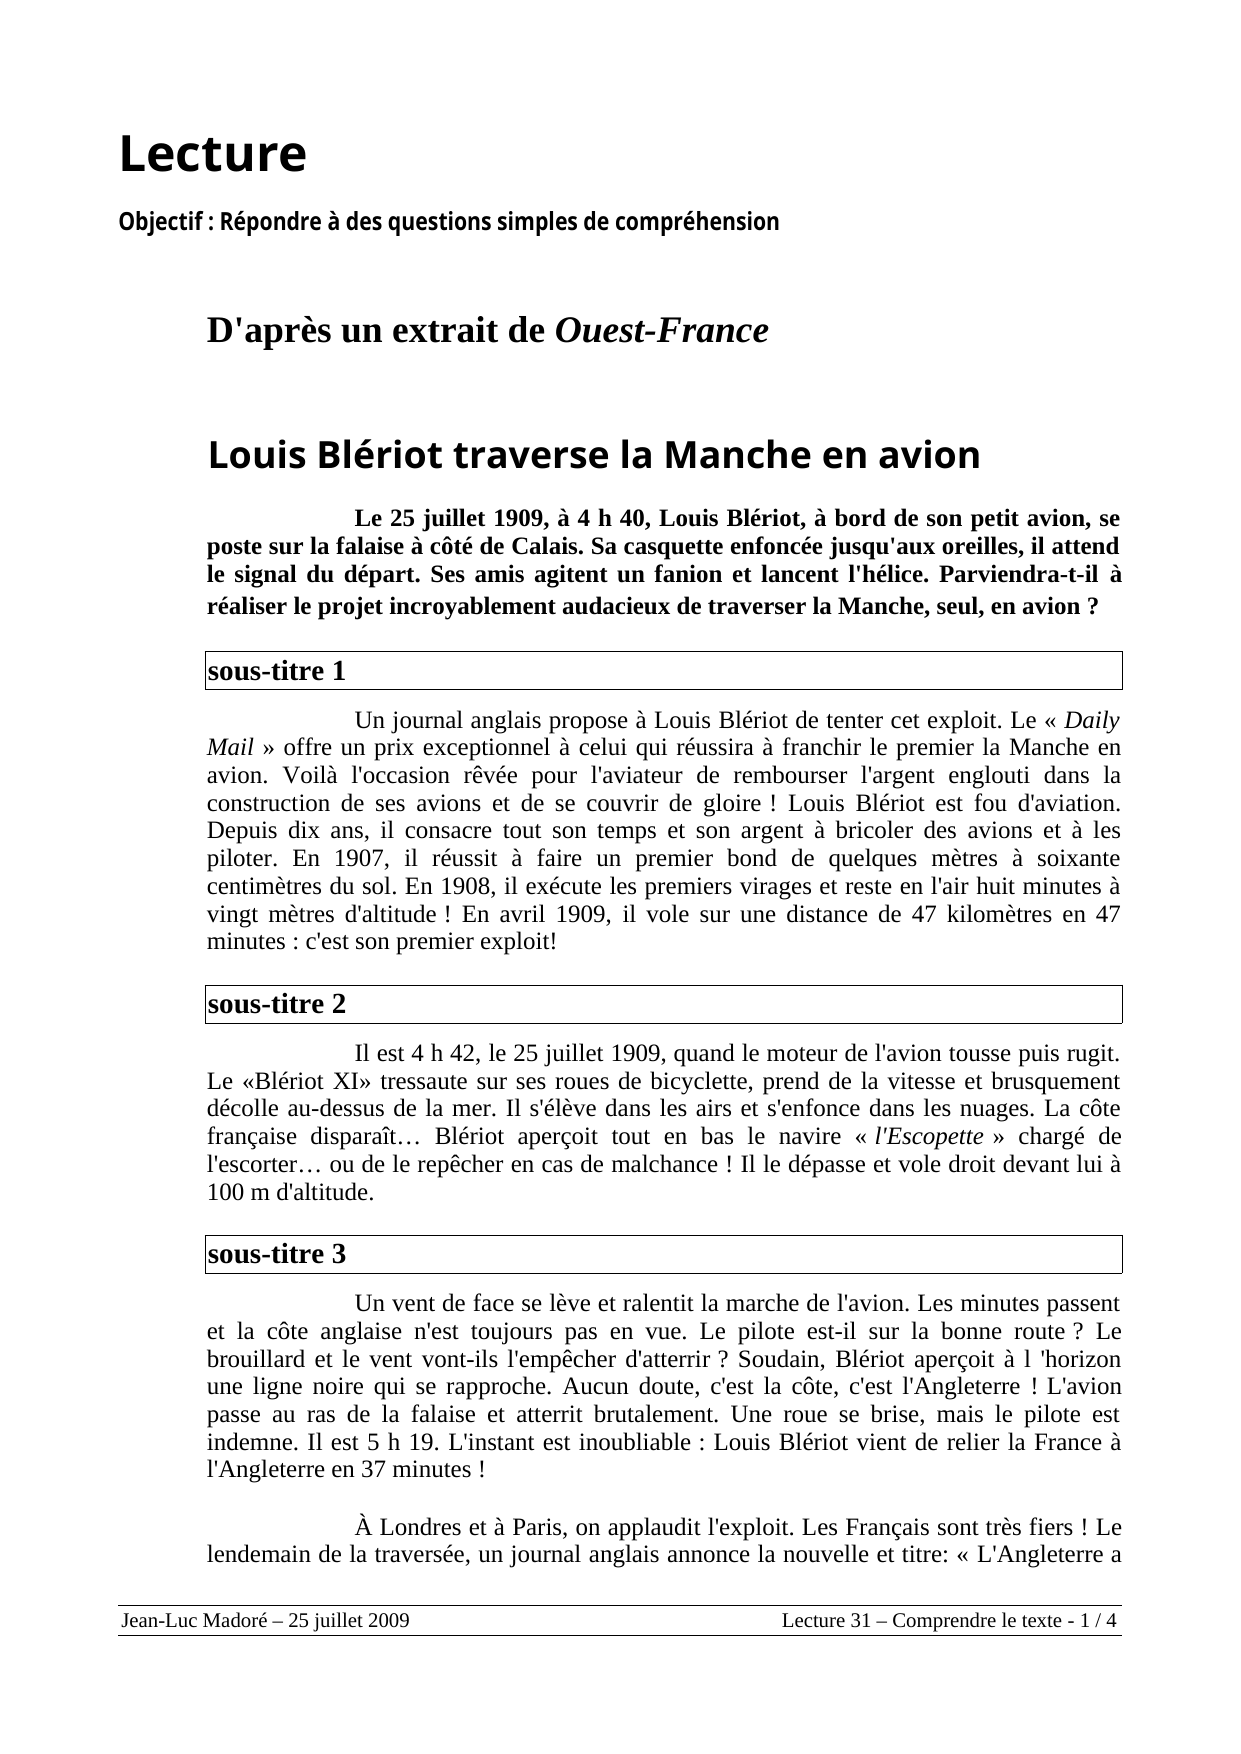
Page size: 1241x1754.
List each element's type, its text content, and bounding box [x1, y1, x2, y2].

text Lecture [118, 118, 1122, 186]
text Un journal anglais propose à Louis Blériot de tenter cet exploit. Le « Daily Mail » offre un prix exceptionnel à celui qui réussira à franchir le premier la Manche en avion. Voilà l'occasion rêvée pour l'aviateur de rembourser l'argent englouti dans la construction de ses avions et de se couvrir de gloire ! Louis Blériot est fou d'aviation. Depuis dix ans, il consacre tout son temps et son argent à bricoler des avions et à les piloter. En 1907, il réussit à faire un premier bond de quelques mètres à soixante centimètres du sol. En 1908, il exécute les premiers virages et reste en l'air huit minutes à vingt mètres d'altitude ! En avril 1909, il vole sur une distance de 47 kilomètres en 47 minutes : c'est son premier exploit! [207, 706, 1122, 955]
text sous-titre 1 [206, 652, 1122, 689]
text sous-titre 3 [206, 1236, 1122, 1273]
text D'après un extrait de Ouest-France [207, 309, 1122, 350]
text Un vent de face se lève et ralentit la marche de l'avion. Les minutes passent et la côte anglaise n'est toujours pas en vue. Le pilote est-il sur la bonne route ? Le brouillard et le vent vont-ils l'empêcher d'atterrir ? Soudain, Blériot aperçoit à l 'horizon une ligne noire qui se rapproche. Aucun doute, c'est la côte, c'est l'Angleterre ! L'avion passe au ras de la falaise et atterrit brutalement. Une roue se brise, mais le pilote est indemne. Il est 5 h 19. L'instant est inoubliable : Louis Blériot vient de relier la France à l'Angleterre en 37 minutes ! [207, 1289, 1122, 1483]
text Louis Blériot traverse la Manche en avion [207, 402, 1122, 487]
text sous-titre 2 [206, 986, 1122, 1023]
text À Londres et à Paris, on applaudit l'exploit. Les Français sont très fiers ! Le lendemain de la traversée, un journal anglais annonce la nouvelle et titre: « L'Angleterre a [207, 1513, 1122, 1568]
text Objectif : Répondre à des questions simples de compréhension [118, 204, 1122, 238]
text Il est 4 h 42, le 25 juillet 1909, quand le moteur de l'avion tousse puis rugit. Le «Blériot XI» tressaute sur ses roues de bicyclette, prend de la vitesse et brusquement décolle au-dessus de la mer. Il s'élève dans les airs et s'enfonce dans les nuages. La côte française disparaît… Blériot aperçoit tout en bas le navire « l'Escopette » chargé de l'escorter… ou de le repêcher en cas de malchance ! Il le dépasse et vole droit devant lui à 100 m d'altitude. [207, 1039, 1122, 1205]
text Le 25 juillet 1909, à 4 h 40, Louis Blériot, à bord de son petit avion, se poste sur la falaise à côté de Calais. Sa casquette enfoncée jusqu'aux oreilles, il attend le signal du départ. Ses amis agitent un fanion et lancent l'hélice. Parviendra-t-il à réaliser le projet incroyablement audacieux de traverser la Manche, seul, en avion ? [207, 504, 1122, 622]
